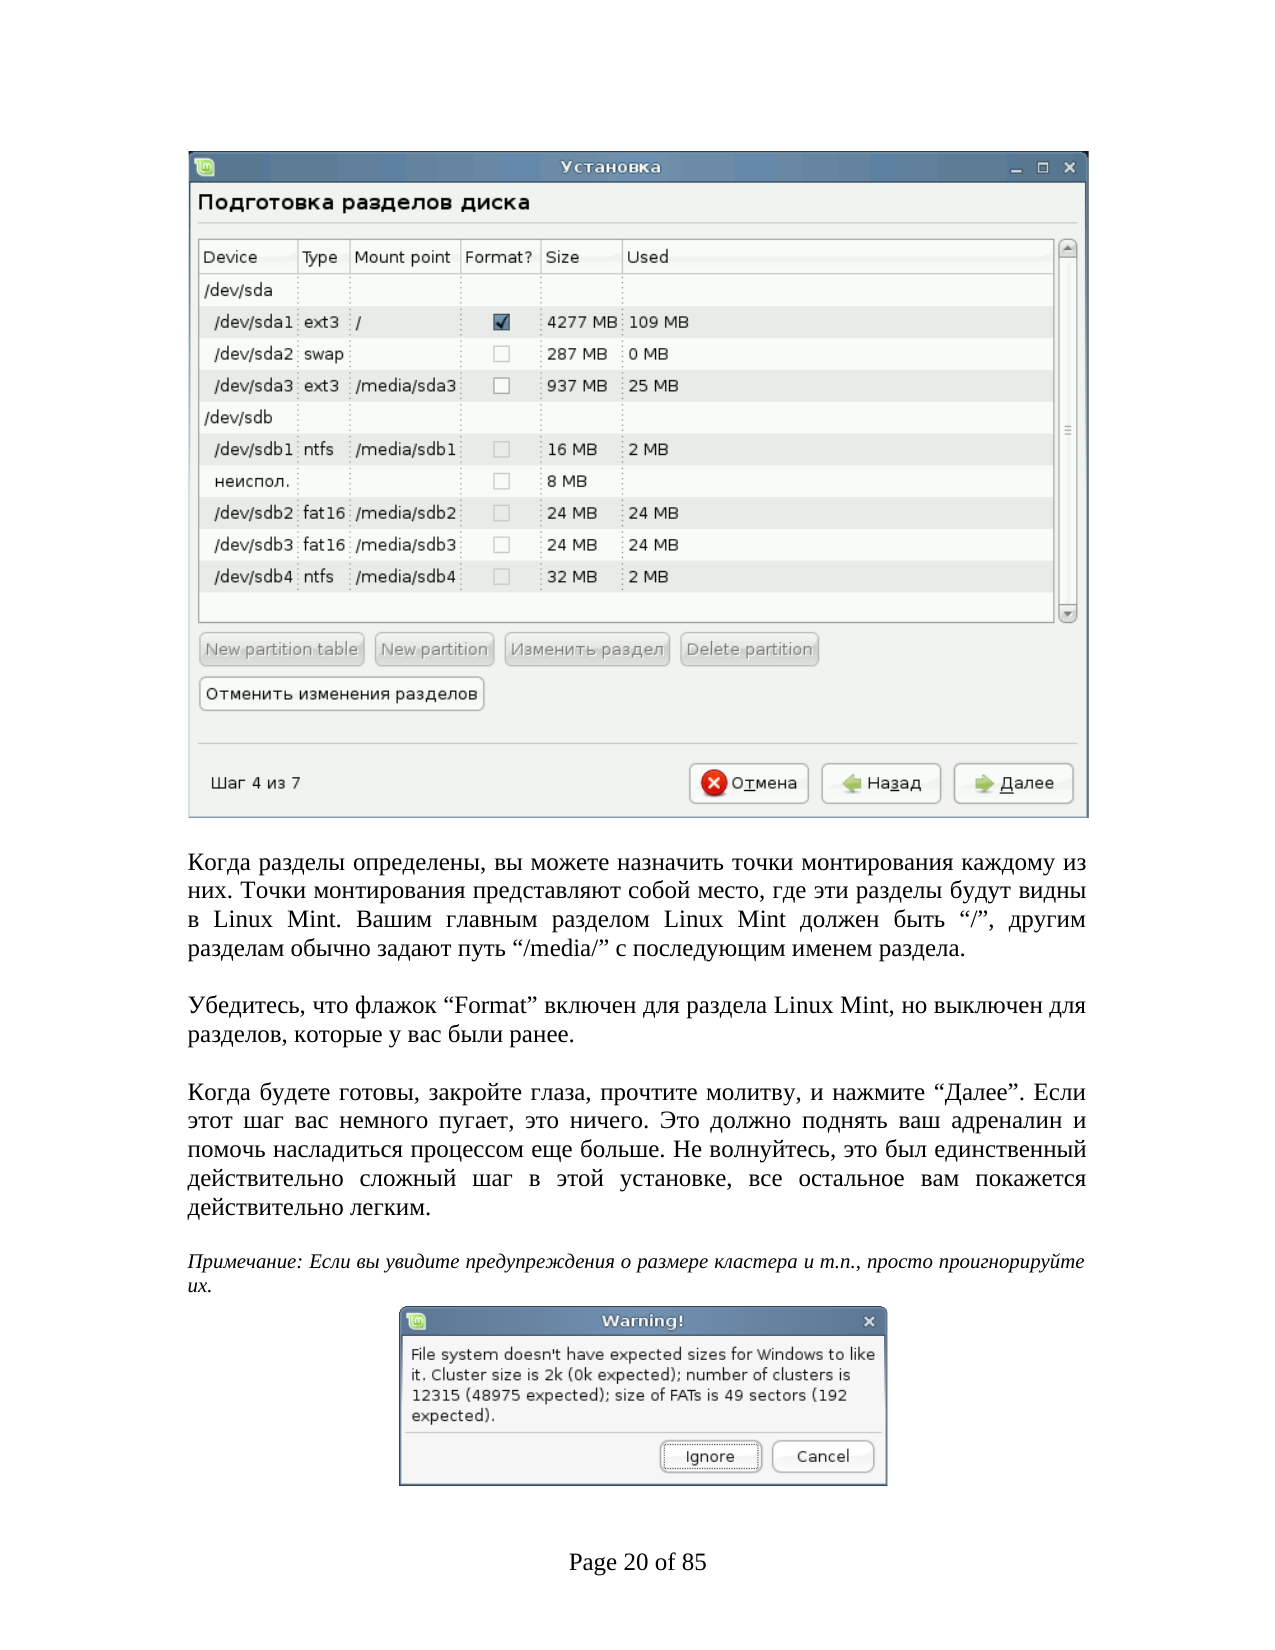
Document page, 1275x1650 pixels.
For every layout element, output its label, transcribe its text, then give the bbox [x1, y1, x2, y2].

text Убедитесь, что флажок “Format” включен для раздела Linux Mint, но выключен для разделов, которые у вас были ранее. [187, 990, 1087, 1048]
text Когда будете готовы, закройте глаза, прочтите молитву, и нажмите “Далее”. Если этот шаг вас немного пугает, это ничего. Это должно поднять ваш адреналин и помочь насладиться процессом еще больше. Не волнуйтесь, это был единственный действительно сложный шаг в этой установке, все остальное вам покажется действительно легким. [187, 1077, 1087, 1220]
picture [188, 151, 1089, 818]
text Когда разделы определены, вы можете назначить точки монтирования каждому из них. Точки монтирования представляют собой место, где эти разделы будут видны в Linux Mint. Вашим главным разделом Linux Mint должен быть “/”, другим разделам обычно задают путь “/media/” с последующим именем раздела. [187, 847, 1087, 962]
picture [399, 1306, 888, 1486]
text Примечание: Если вы увидите предупреждения о размере кластера и т.п., просто проигнорируйте их. [187, 1249, 1087, 1297]
